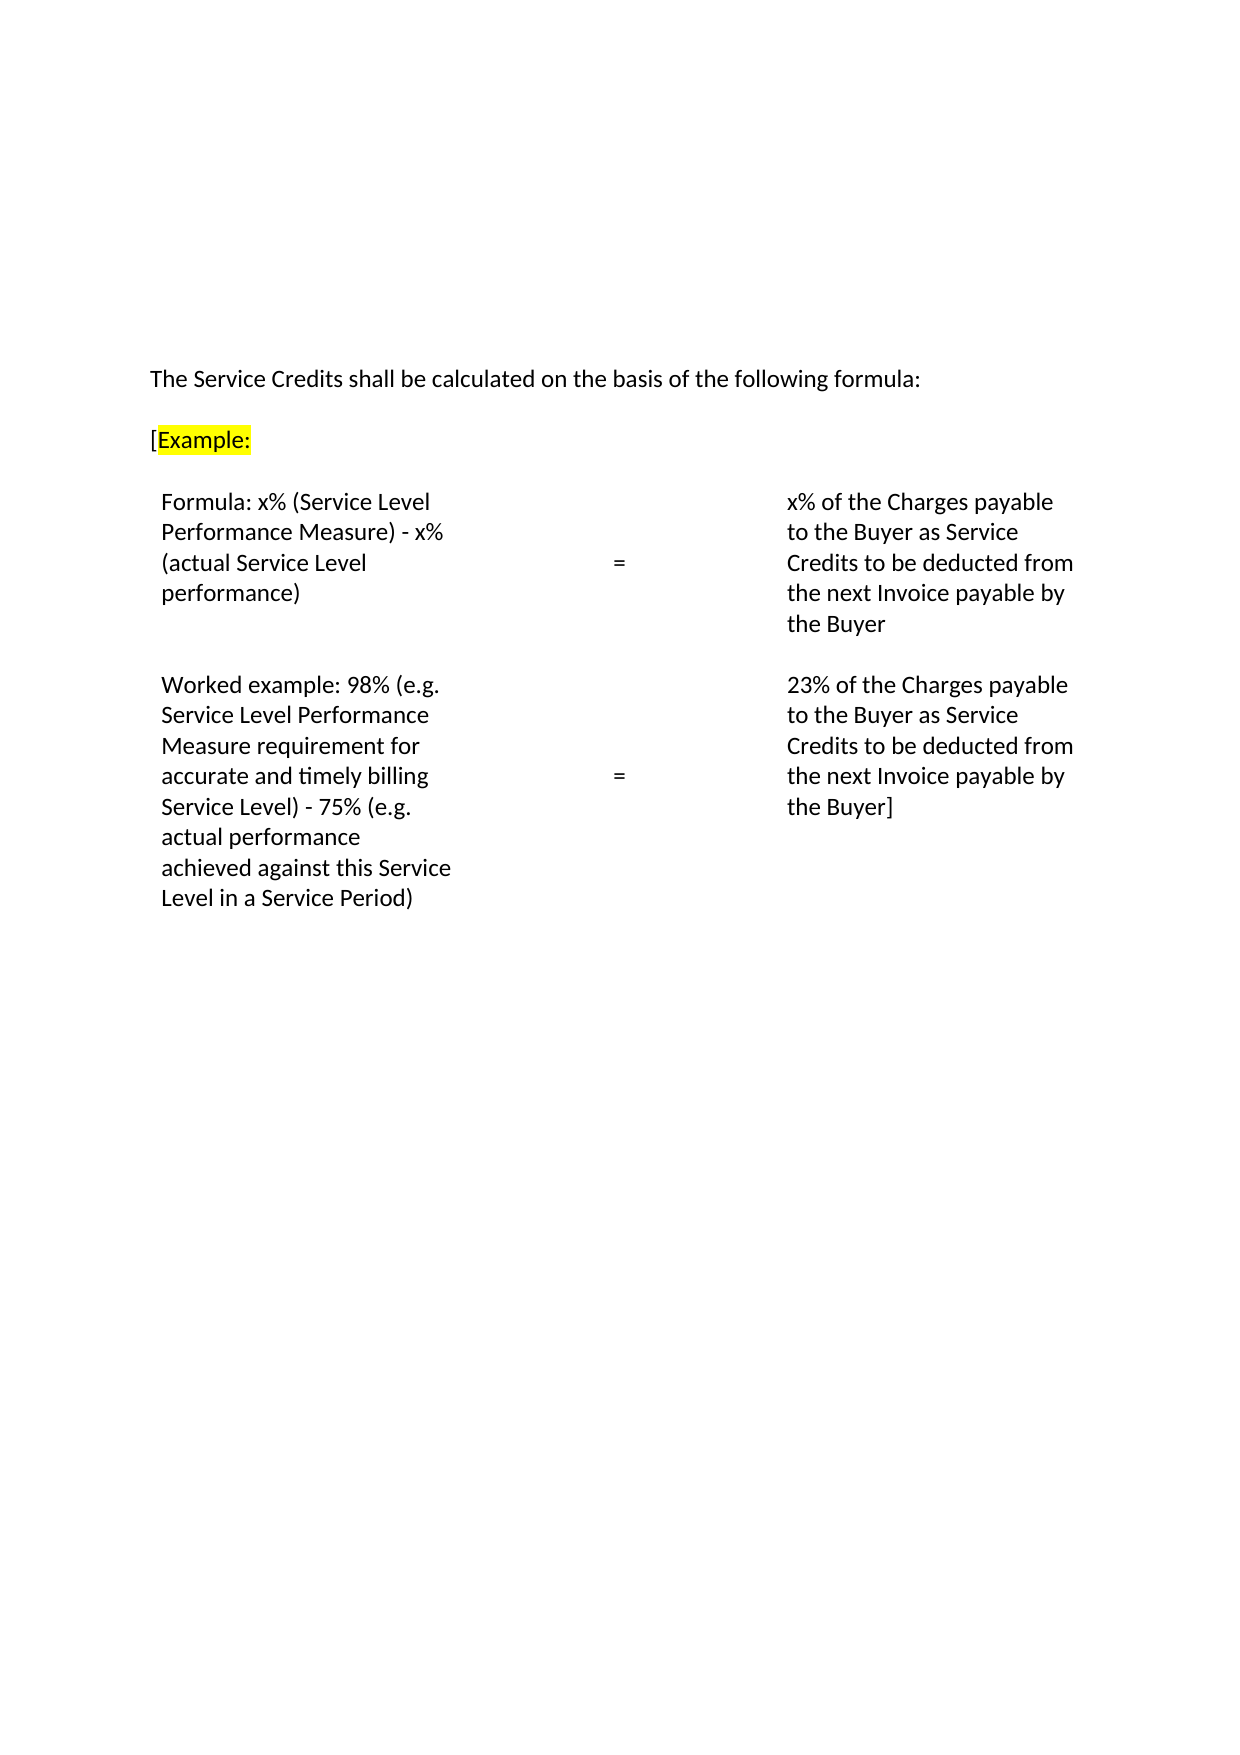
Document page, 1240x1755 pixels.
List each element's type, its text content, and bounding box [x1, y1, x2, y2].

table_cell Worked example: 98% (e.g. Service Level Performance Measure requirement for accurate and timely billing Service Level) - 75% (e.g. actual performance achieved against this Service Level in a Service Period) [150, 669, 463, 943]
text [Example: [150, 425, 1089, 455]
table_header Formula: x% (Service Level Performance Measure) - x% (actual Service Level performance) [150, 486, 463, 669]
table_header = [463, 486, 776, 669]
table_cell = [463, 669, 776, 943]
table_cell 23% of the Charges payable to the Buyer as Service Credits to be deducted from the next Invoice payable by the Buyer] [776, 669, 1088, 943]
table_header x% of the Charges payable to the Buyer as Service Credits to be deducted from the next Invoice payable by the Buyer [776, 486, 1088, 669]
text The Service Credits shall be calculated on the basis of the following formula: [150, 364, 1089, 394]
